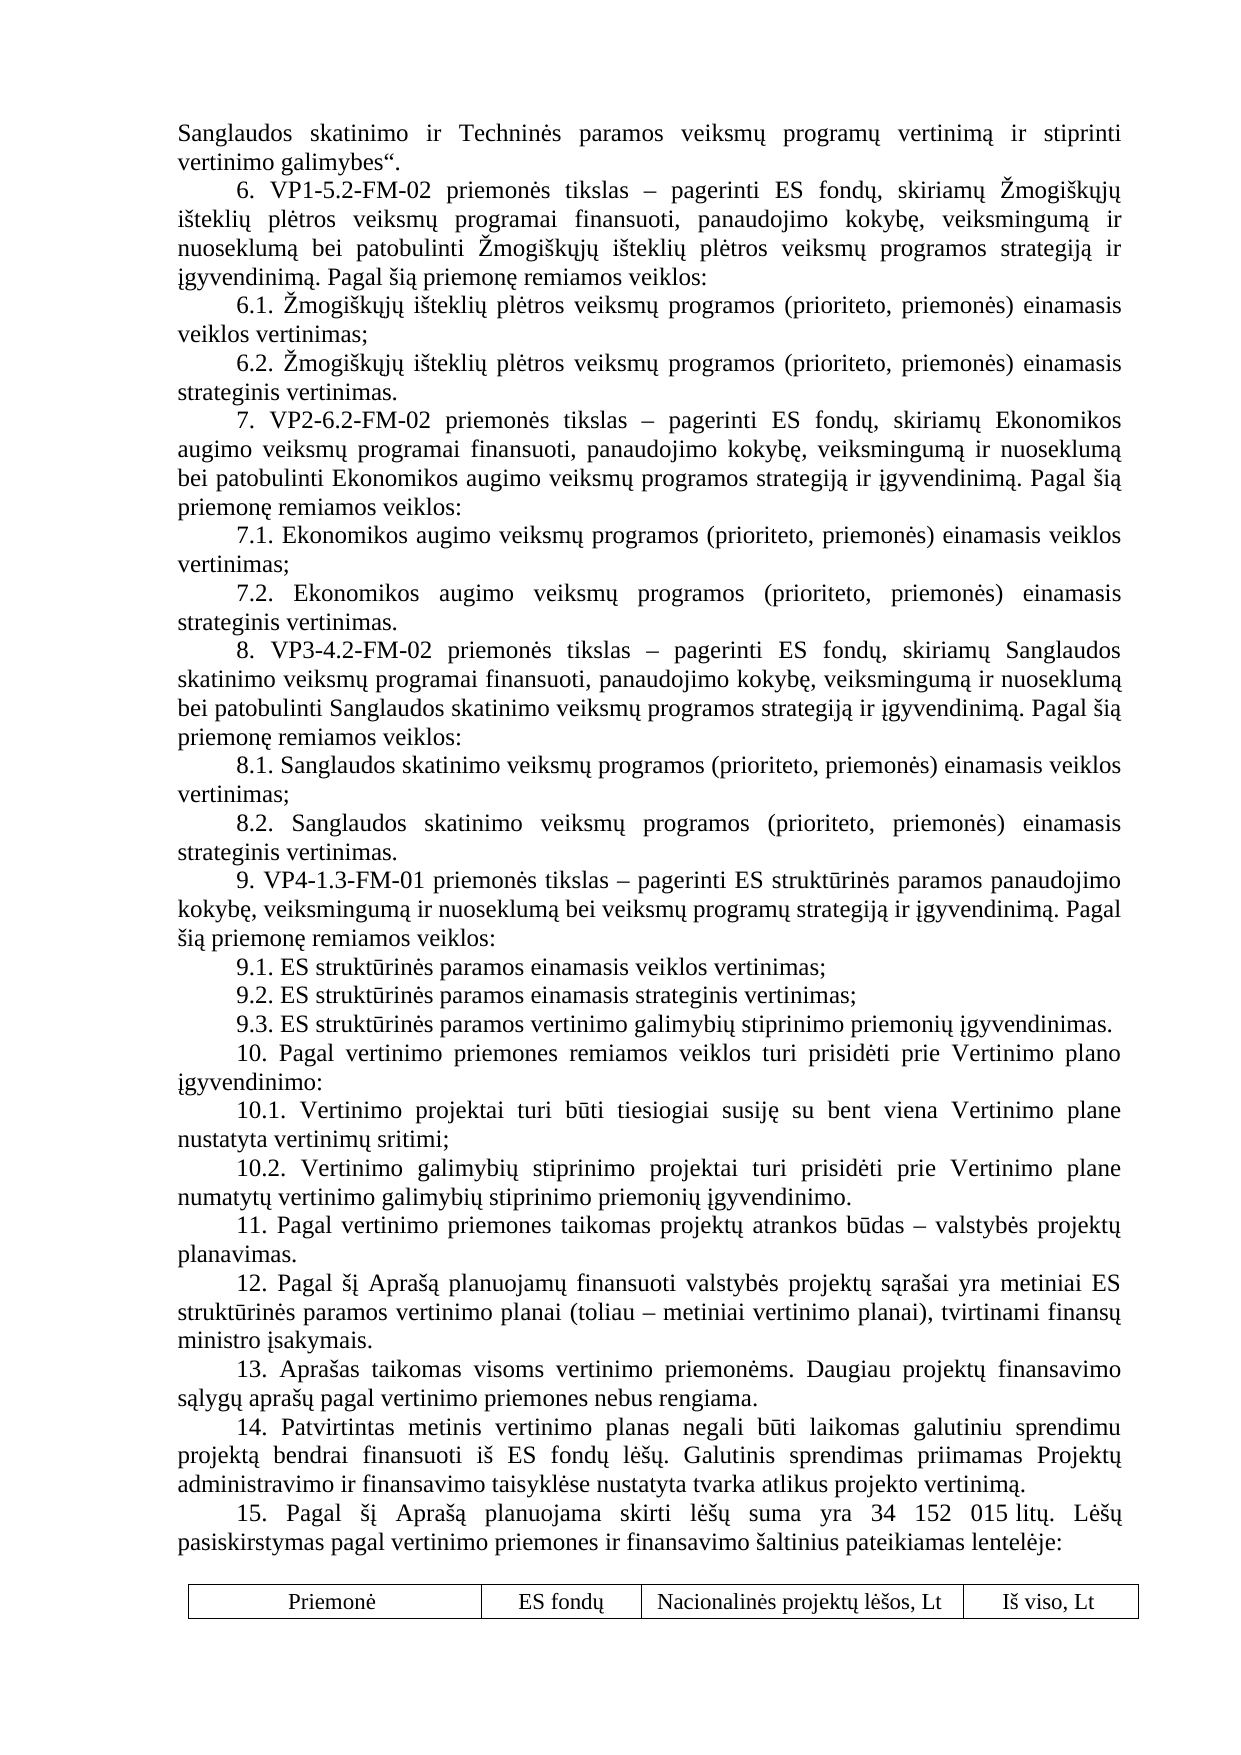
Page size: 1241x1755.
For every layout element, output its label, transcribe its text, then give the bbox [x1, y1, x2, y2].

text 7.1. Ekonomikos augimo veiksmų programos (prioriteto, priemonės) einamasis veiklos vertinimas; [177, 521, 1122, 578]
text 9. VP4-1.3-FM-01 priemonės tikslas – pagerinti ES struktūrinės paramos panaudojimo kokybę, veiksmingumą ir nuoseklumą bei veiksmų programų strategiją ir įgyvendinimą. Pagal šią priemonę remiamos veiklos: [177, 866, 1122, 952]
text 6. VP1-5.2-FM-02 priemonės tikslas – pagerinti ES fondų, skiriamų Žmogiškųjų išteklių plėtros veiksmų programai finansuoti, panaudojimo kokybę, veiksmingumą ir nuoseklumą bei patobulinti Žmogiškųjų išteklių plėtros veiksmų programos strategiją ir įgyvendinimą. Pagal šią priemonę remiamos veiklos: [177, 176, 1122, 291]
text 8.2. Sanglaudos skatinimo veiksmų programos (prioriteto, priemonės) einamasis strateginis vertinimas. [177, 808, 1122, 866]
text 10.2. Vertinimo galimybių stiprinimo projektai turi prisidėti prie Vertinimo plane numatytų vertinimo galimybių stiprinimo priemonių įgyvendinimo. [177, 1153, 1122, 1211]
table_header Priemonė [189, 1585, 481, 1618]
text 7. VP2-6.2-FM-02 priemonės tikslas – pagerinti ES fondų, skiriamų Ekonomikos augimo veiksmų programai finansuoti, panaudojimo kokybę, veiksmingumą ir nuoseklumą bei patobulinti Ekonomikos augimo veiksmų programos strategiją ir įgyvendinimą. Pagal šią priemonę remiamos veiklos: [177, 406, 1122, 521]
text 13. Aprašas taikomas visoms vertinimo priemonėms. Daugiau projektų finansavimo sąlygų aprašų pagal vertinimo priemones nebus rengiama. [177, 1354, 1122, 1412]
text 14. Patvirtintas metinis vertinimo planas negali būti laikomas galutiniu sprendimu projektą bendrai finansuoti iš ES fondų lėšų. Galutinis sprendimas priimamas Projektų administravimo ir finansavimo taisyklėse nustatyta tvarka atlikus projekto vertinimą. [177, 1412, 1122, 1498]
text 8. VP3-4.2-FM-02 priemonės tikslas – pagerinti ES fondų, skiriamų Sanglaudos skatinimo veiksmų programai finansuoti, panaudojimo kokybę, veiksmingumą ir nuoseklumą bei patobulinti Sanglaudos skatinimo veiksmų programos strategiją ir įgyvendinimą. Pagal šią priemonę remiamos veiklos: [177, 636, 1122, 751]
text Sanglaudos skatinimo ir Techninės paramos veiksmų programų vertinimą ir stiprinti vertinimo galimybes“. [177, 118, 1122, 176]
table_header ES fondų [482, 1585, 641, 1618]
text 12. Pagal šį Aprašą planuojamų finansuoti valstybės projektų sąrašai yra metiniai ES struktūrinės paramos vertinimo planai (toliau – metiniai vertinimo planai), tvirtinami finansų ministro įsakymais. [177, 1268, 1122, 1354]
table_header Iš viso, Lt [964, 1585, 1138, 1618]
table_header Nacionalinės projektų lėšos, Lt [642, 1585, 963, 1618]
text 6.1. Žmogiškųjų išteklių plėtros veiksmų programos (prioriteto, priemonės) einamasis veiklos vertinimas; [177, 291, 1122, 348]
text 10.1. Vertinimo projektai turi būti tiesiogiai susiję su bent viena Vertinimo plane nustatyta vertinimų sritimi; [177, 1096, 1122, 1153]
text 10. Pagal vertinimo priemones remiamos veiklos turi prisidėti prie Vertinimo plano įgyvendinimo: [177, 1038, 1122, 1096]
text 9.2. ES struktūrinės paramos einamasis strateginis vertinimas; [177, 981, 1122, 1009]
text 7.2. Ekonomikos augimo veiksmų programos (prioriteto, priemonės) einamasis strateginis vertinimas. [177, 578, 1122, 636]
text 8.1. Sanglaudos skatinimo veiksmų programos (prioriteto, priemonės) einamasis veiklos vertinimas; [177, 751, 1122, 808]
text 9.1. ES struktūrinės paramos einamasis veiklos vertinimas; [177, 952, 1122, 981]
text 11. Pagal vertinimo priemones taikomas projektų atrankos būdas – valstybės projektų planavimas. [177, 1211, 1122, 1268]
text 9.3. ES struktūrinės paramos vertinimo galimybių stiprinimo priemonių įgyvendinimas. [177, 1009, 1122, 1038]
text 6.2. Žmogiškųjų išteklių plėtros veiksmų programos (prioriteto, priemonės) einamasis strateginis vertinimas. [177, 348, 1122, 406]
text 15. Pagal šį Aprašą planuojama skirti lėšų suma yra 34 152 015 litų. Lėšų pasiskirstymas pagal vertinimo priemones ir finansavimo šaltinius pateikiamas lentelėje: [177, 1498, 1122, 1556]
